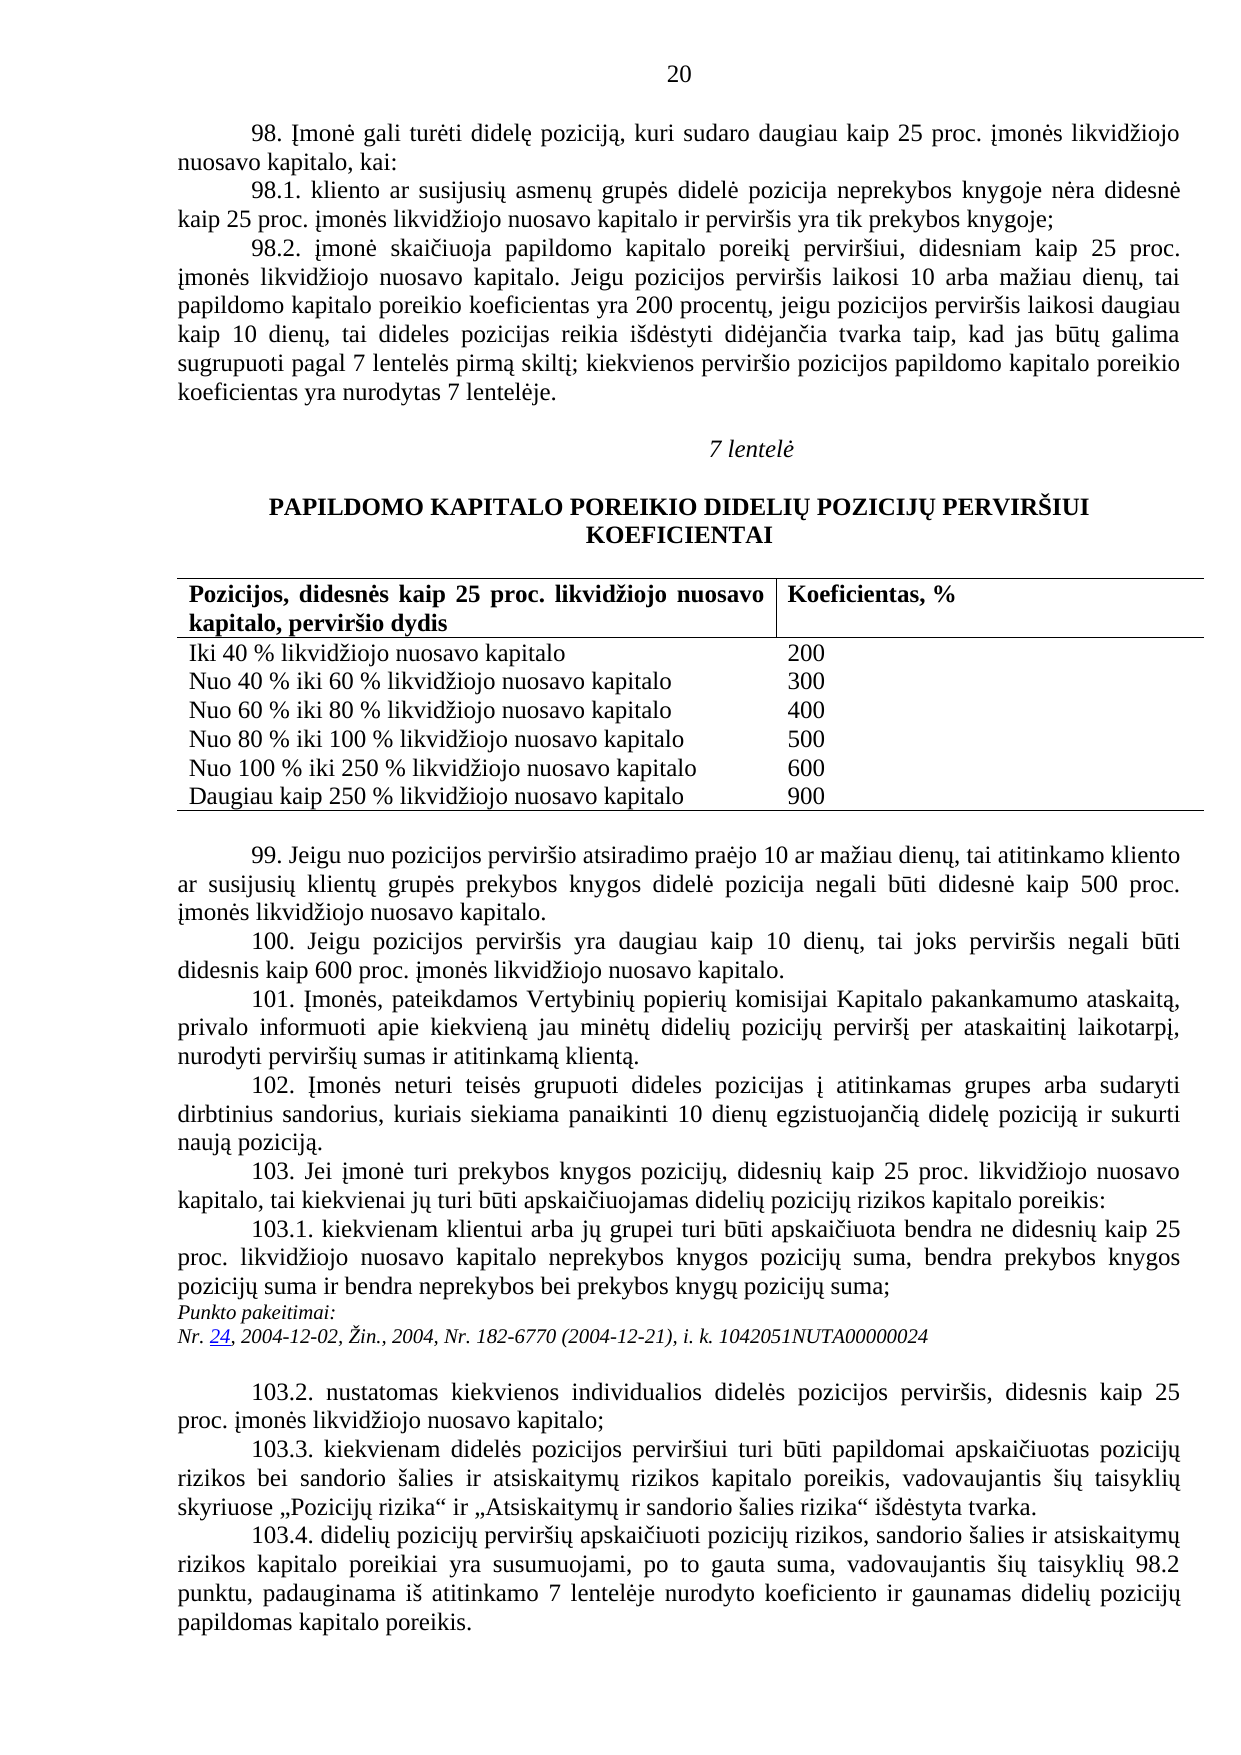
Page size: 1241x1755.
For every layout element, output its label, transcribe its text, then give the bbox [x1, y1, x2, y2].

text 98.2. įmonė skaičiuoja papildomo kapitalo poreikį perviršiui, didesniam kaip 25 proc. įmonės likvidžiojo nuosavo kapitalo. Jeigu pozicijos perviršis laikosi 10 arba mažiau dienų, tai papildomo kapitalo poreikio koeficientas yra 200 procentų, jeigu pozicijos perviršis laikosi daugiau kaip 10 dienų, tai dideles pozicijas reikia išdėstyti didėjančia tvarka taip, kad jas būtų galima sugrupuoti pagal 7 lentelės pirmą skiltį; kiekvienos perviršio pozicijos papildomo kapitalo poreikio koeficientas yra nurodytas 7 lentelėje. [177, 233, 1181, 406]
text 103. Jei įmonė turi prekybos knygos pozicijų, didesnių kaip 25 proc. likvidžiojo nuosavo kapitalo, tai kiekvienai jų turi būti apskaičiuojamas didelių pozicijų rizikos kapitalo poreikis: [177, 1156, 1181, 1214]
table_header Koeficientas, % [777, 579, 1204, 637]
table_cell Daugiau kaip 250 % likvidžiojo nuosavo kapitalo [177, 781, 776, 810]
table_cell 300 [776, 666, 1204, 695]
text 7 lentelė [177, 434, 1181, 463]
text 100. Jeigu pozicijos perviršis yra daugiau kaip 10 dienų, tai joks perviršis negali būti didesnis kaip 600 proc. įmonės likvidžiojo nuosavo kapitalo. [177, 926, 1181, 984]
table_cell Iki 40 % likvidžiojo nuosavo kapitalo [177, 638, 776, 666]
text 99. Jeigu nuo pozicijos perviršio atsiradimo praėjo 10 ar mažiau dienų, tai atitinkamo kliento ar susijusių klientų grupės prekybos knygos didelė pozicija negali būti didesnė kaip 500 proc. įmonės likvidžiojo nuosavo kapitalo. [177, 840, 1181, 926]
text 103.4. didelių pozicijų perviršių apskaičiuoti pozicijų rizikos, sandorio šalies ir atsiskaitymų rizikos kapitalo poreikiai yra susumuojami, po to gauta suma, vadovaujantis šių taisyklių 98.2 punktu, padauginama iš atitinkamo 7 lentelėje nurodyto koeficiento ir gaunamas didelių pozicijų papildomas kapitalo poreikis. [177, 1521, 1181, 1636]
text Punkto pakeitimai: [177, 1300, 1181, 1324]
table_cell Nuo 80 % iki 100 % likvidžiojo nuosavo kapitalo [177, 724, 776, 753]
table_cell Nuo 100 % iki 250 % likvidžiojo nuosavo kapitalo [177, 753, 776, 781]
text 102. Įmonės neturi teisės grupuoti dideles pozicijas į atitinkamas grupes arba sudaryti dirbtinius sandorius, kuriais siekiama panaikinti 10 dienų egzistuojančią didelę poziciją ir sukurti naują poziciją. [177, 1070, 1181, 1156]
text Papildomo kapitalo poreikio didelių pozicijų perviršiui koeficientai [177, 492, 1181, 549]
table_cell 600 [776, 753, 1204, 781]
text 103.1. kiekvienam klientui arba jų grupei turi būti apskaičiuota bendra ne didesnių kaip 25 proc. likvidžiojo nuosavo kapitalo neprekybos knygos pozicijų suma, bendra prekybos knygos pozicijų suma ir bendra neprekybos bei prekybos knygų pozicijų suma; [177, 1214, 1181, 1300]
text 103.3. kiekvienam didelės pozicijos perviršiui turi būti papildomai apskaičiuotas pozicijų rizikos bei sandorio šalies ir atsiskaitymų rizikos kapitalo poreikis, vadovaujantis šių taisyklių skyriuose „Pozicijų rizika“ ir „Atsiskaitymų ir sandorio šalies rizika“ išdėstyta tvarka. [177, 1434, 1181, 1521]
text Nr. 24, 2004-12-02, Žin., 2004, Nr. 182-6770 (2004-12-21), i. k. 1042051NUTA00000024 [177, 1324, 1181, 1348]
table_cell 900 [776, 781, 1204, 810]
table_cell Nuo 60 % iki 80 % likvidžiojo nuosavo kapitalo [177, 695, 776, 724]
table_cell 500 [776, 724, 1204, 753]
table_cell 400 [776, 695, 1204, 724]
text 103.2. nustatomas kiekvienos individualios didelės pozicijos perviršis, didesnis kaip 25 proc. įmonės likvidžiojo nuosavo kapitalo; [177, 1377, 1181, 1434]
table_header Pozicijos, didesnės kaip 25 proc. likvidžiojo nuosavo kapitalo, perviršio dydis [177, 579, 776, 637]
table_cell 200 [776, 638, 1204, 666]
table_cell Nuo 40 % iki 60 % likvidžiojo nuosavo kapitalo [177, 666, 776, 695]
text 98. Įmonė gali turėti didelę poziciją, kuri sudaro daugiau kaip 25 proc. įmonės likvidžiojo nuosavo kapitalo, kai: [177, 118, 1181, 176]
text 98.1. kliento ar susijusių asmenų grupės didelė pozicija neprekybos knygoje nėra didesnė kaip 25 proc. įmonės likvidžiojo nuosavo kapitalo ir perviršis yra tik prekybos knygoje; [177, 176, 1181, 233]
text 101. Įmonės, pateikdamos Vertybinių popierių komisijai Kapitalo pakankamumo ataskaitą, privalo informuoti apie kiekvieną jau minėtų didelių pozicijų perviršį per ataskaitinį laikotarpį, nurodyti perviršių sumas ir atitinkamą klientą. [177, 984, 1181, 1070]
